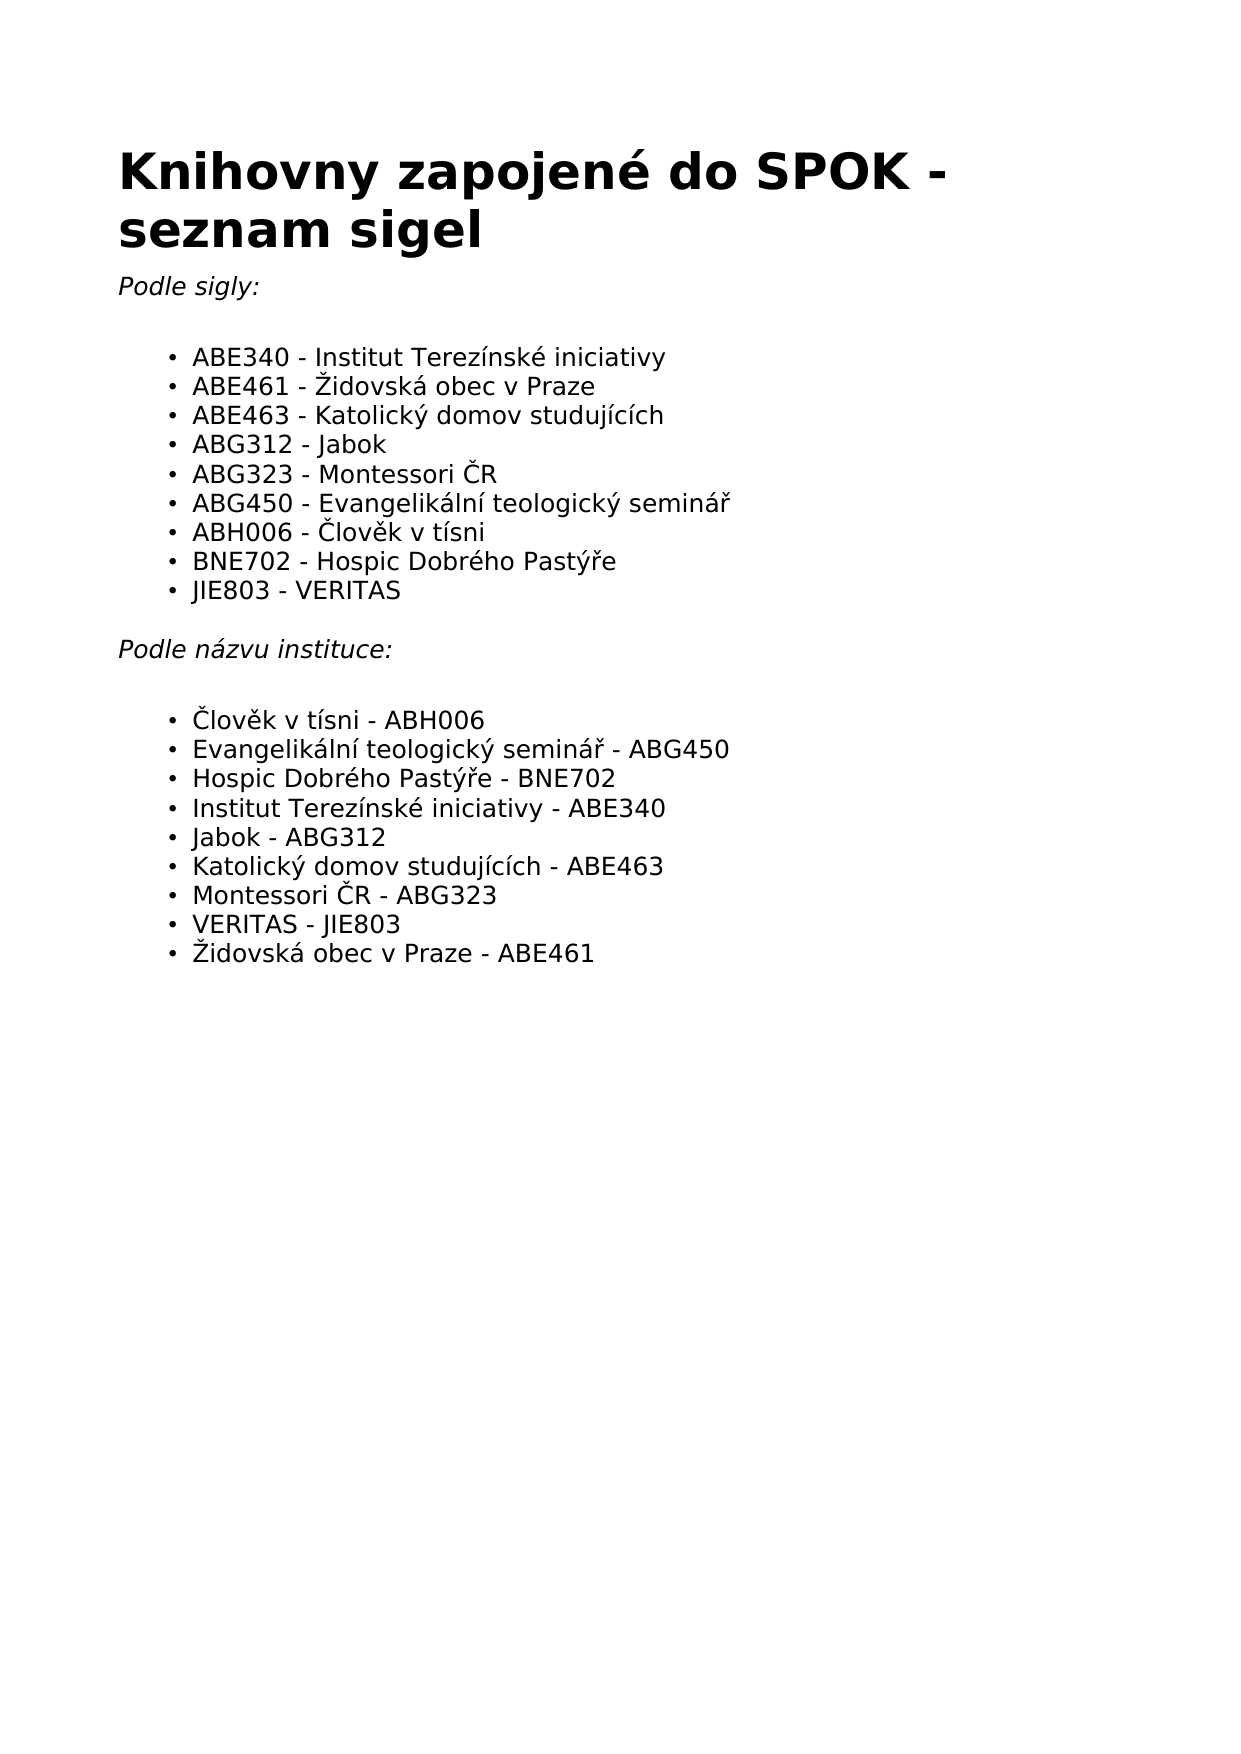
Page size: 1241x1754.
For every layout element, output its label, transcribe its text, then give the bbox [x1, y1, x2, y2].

list ABE340 - Institut Terezínské iniciativy [177, 343, 1122, 372]
list Židovská obec v Praze - ABE461 [177, 940, 1122, 969]
list VERITAS - JIE803 [177, 911, 1122, 940]
list Katolický domov studujících - ABE463 [177, 852, 1122, 881]
list Člověk v tísni - ABH006 [177, 706, 1122, 736]
list ABE461 - Židovská obec v Praze [177, 372, 1122, 402]
list JIE803 - VERITAS [177, 577, 1122, 606]
list BNE702 - Hospic Dobrého Pastýře [177, 547, 1122, 577]
list Hospic Dobrého Pastýře - BNE702 [177, 765, 1122, 794]
list ABG312 - Jabok [177, 431, 1122, 460]
list Jabok - ABG312 [177, 823, 1122, 852]
list Evangelikální teologický seminář - ABG450 [177, 736, 1122, 765]
list ABE463 - Katolický domov studujících [177, 402, 1122, 431]
list ABG323 - Montessori ČR [177, 460, 1122, 489]
list Institut Terezínské iniciativy - ABE340 [177, 794, 1122, 823]
text Podle názvu instituce: [118, 635, 1122, 664]
list ABG450 - Evangelikální teologický seminář [177, 489, 1122, 518]
subtitle Knihovny zapojené do SPOK - seznam sigel [118, 143, 1122, 259]
text Podle sigly: [118, 272, 1122, 301]
list ABH006 - Člověk v tísni [177, 518, 1122, 547]
list Montessori ČR - ABG323 [177, 881, 1122, 911]
